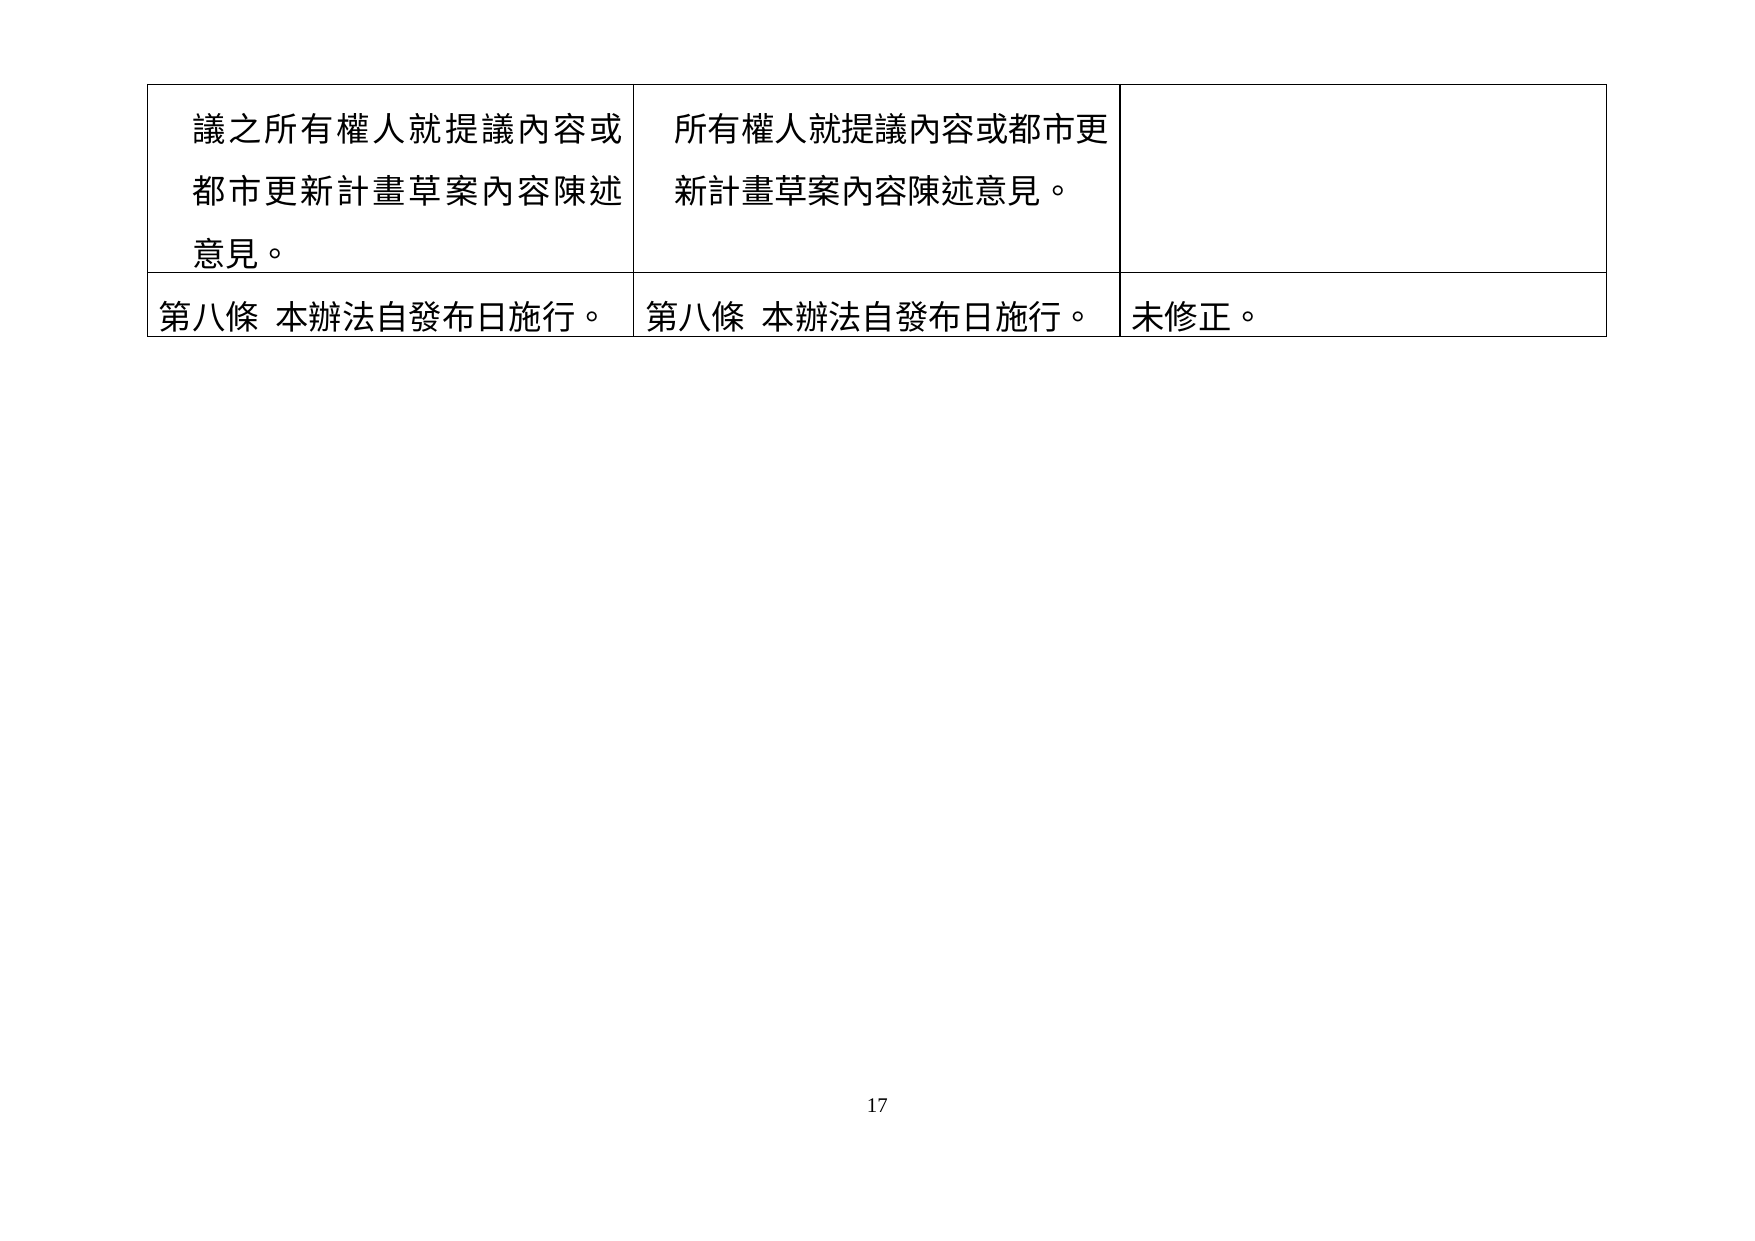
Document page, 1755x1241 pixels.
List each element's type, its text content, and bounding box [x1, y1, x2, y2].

table_cell 第八條 本辦法自發布日施行。 [148, 273, 633, 336]
table_cell 未修正。 [1121, 273, 1606, 336]
table_cell 議之所有權人就提議內容或都市更新計畫草案內容陳述意見。 [148, 85, 633, 272]
table_cell 所有權人就提議內容或都市更新計畫草案內容陳述意見。 [634, 85, 1119, 272]
table_cell 第八條 本辦法自發布日施行。 [634, 273, 1119, 336]
table_cell [1121, 85, 1606, 272]
